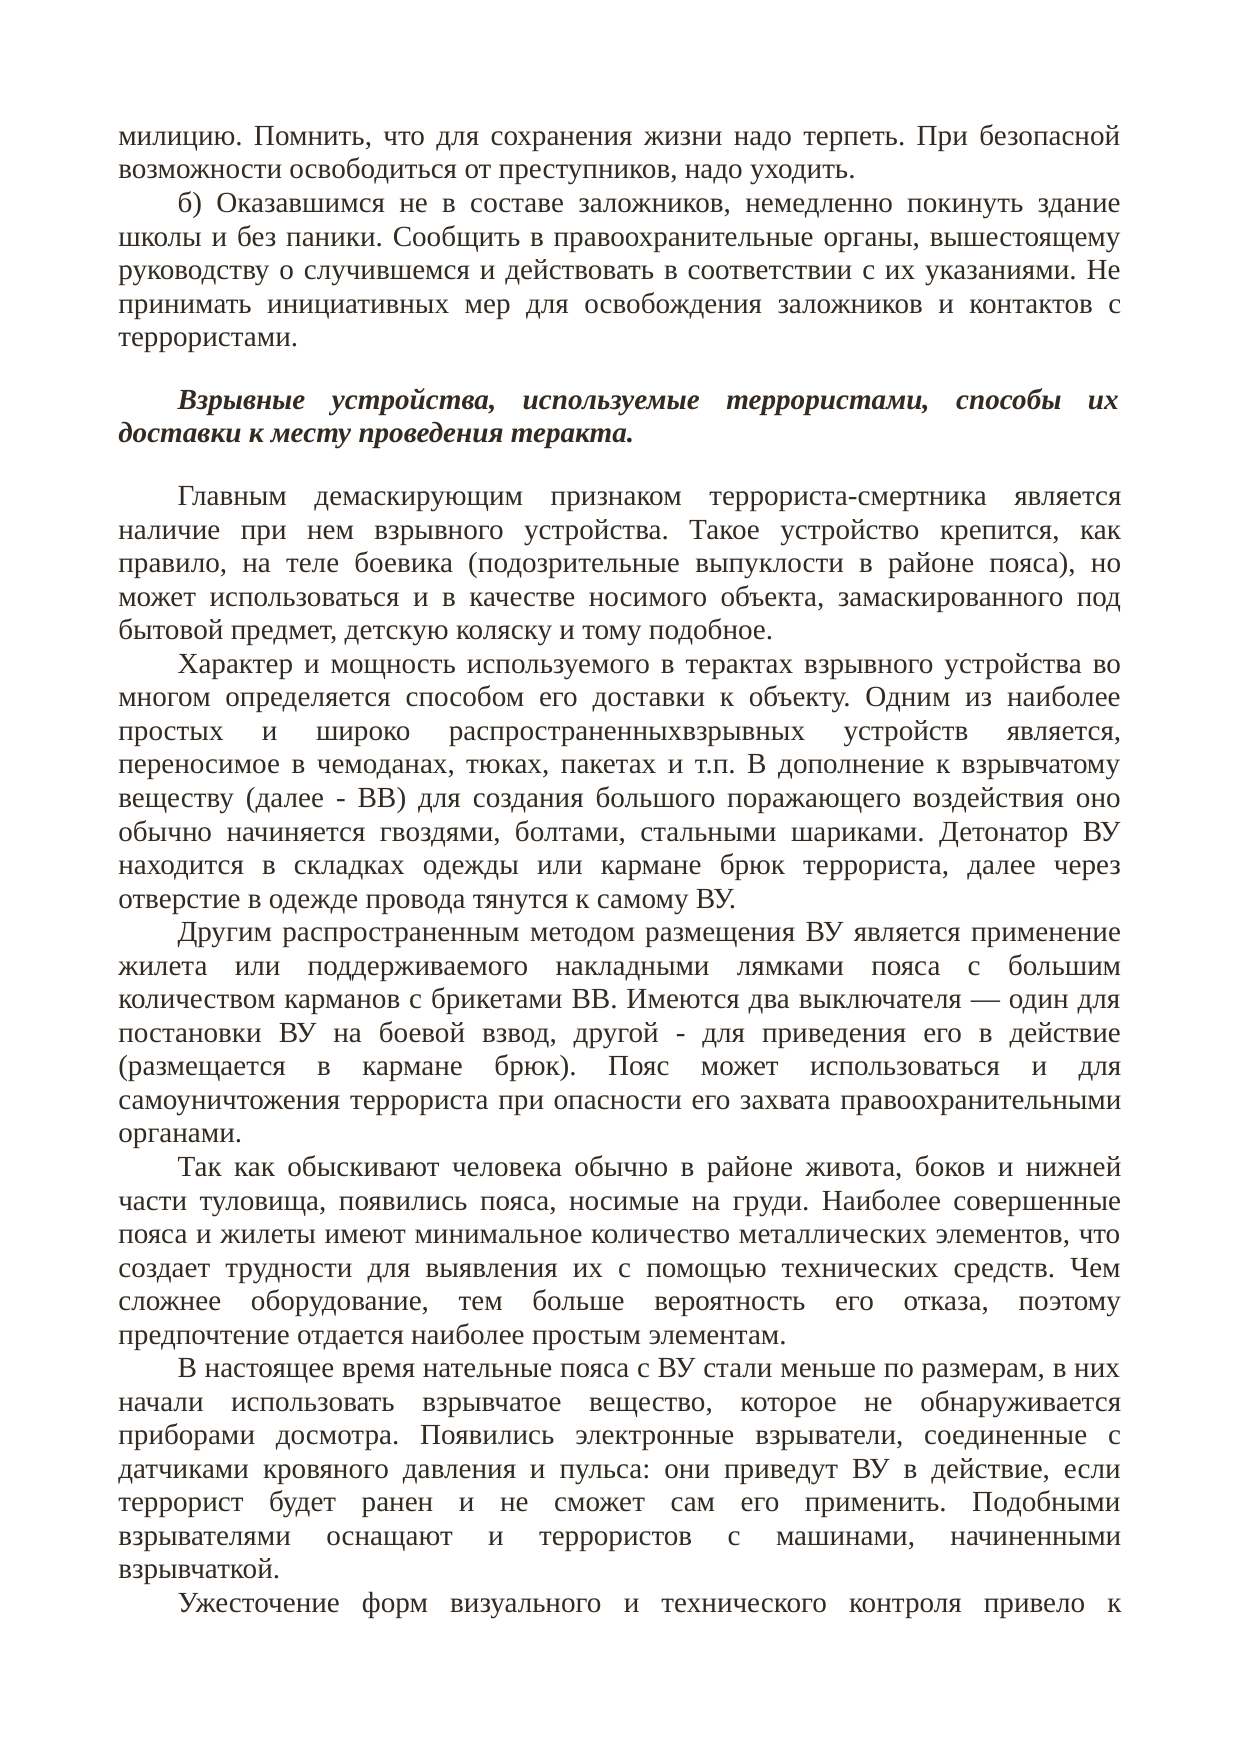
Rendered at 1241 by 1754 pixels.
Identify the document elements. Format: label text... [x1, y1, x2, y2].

text Главным демаскирующим признаком террориста-смертника является наличие при нем взрывного устройства. Такое устройство крепится, как правило, на теле боевика (подозрительные выпуклости в районе пояса), но может использоваться и в качестве носимого объекта, замаскированного под бытовой предмет, детскую коляску и тому подобное. [118, 478, 1122, 646]
text Взрывные устройства, используемые террористами, способы их доставки к месту проведения теракта. [118, 382, 1122, 449]
text Ужесточение форм визуального и технического контроля привело к [118, 1585, 1122, 1619]
text Другим распространенным методом размещения ВУ является применение жилета или поддерживаемого накладными лямками пояса с большим количеством карманов с брикетами ВВ. Имеются два выключателя — один для постановки ВУ на боевой взвод, другой - для приведения его в действие (размещается в кармане брюк). Пояс может использоваться и для самоуничтожения террориста при опасности его захвата правоохранительными органами. [118, 914, 1122, 1149]
text б) Оказавшимся не в составе заложников, немедленно покинуть здание школы и без паники. Сообщить в правоохранительные органы, вышестоящему руководству о случившемся и действовать в соответствии с их указаниями. Не принимать инициативных мер для освобождения заложников и контактов с террористами. [118, 185, 1122, 353]
text Так как обыскивают человека обычно в районе живота, боков и нижней части туловища, появились пояса, носимые на груди. Наиболее совершенные пояса и жилеты имеют минимальное количество металлических элементов, что создает трудности для выявления их с помощью технических средств. Чем сложнее оборудование, тем больше вероятность его отказа, поэтому предпочтение отдается наиболее простым элементам. [118, 1149, 1122, 1350]
text В настоящее время нательные пояса с ВУ стали меньше по размерам, в них начали использовать взрывчатое вещество, которое не обнаруживается приборами досмотра. Появились электронные взрыватели, соединенные с датчиками кровяного давления и пульса: они приведут ВУ в действие, если террорист будет ранен и не сможет сам его применить. Подобными взрывателями оснащают и террористов с машинами, начиненными взрывчаткой. [118, 1350, 1122, 1585]
text Характер и мощность используемого в терактах взрывного устройства во многом определяется способом его доставки к объекту. Одним из наиболее простых и широко распространенныхвзрывных устройств является, переносимое в чемоданах, тюках, пакетах и т.п. В дополнение к взрывчатому веществу (далее - ВВ) для создания большого поражающего воздействия оно обычно начиняется гвоздями, болтами, стальными шариками. Детонатор ВУ находится в складках одежды или кармане брюк террориста, далее через отверстие в одежде провода тянутся к самому ВУ. [118, 646, 1122, 914]
text милицию. Помнить, что для сохранения жизни надо терпеть. При безопасной возможности освободиться от преступников, надо уходить. [118, 118, 1122, 185]
